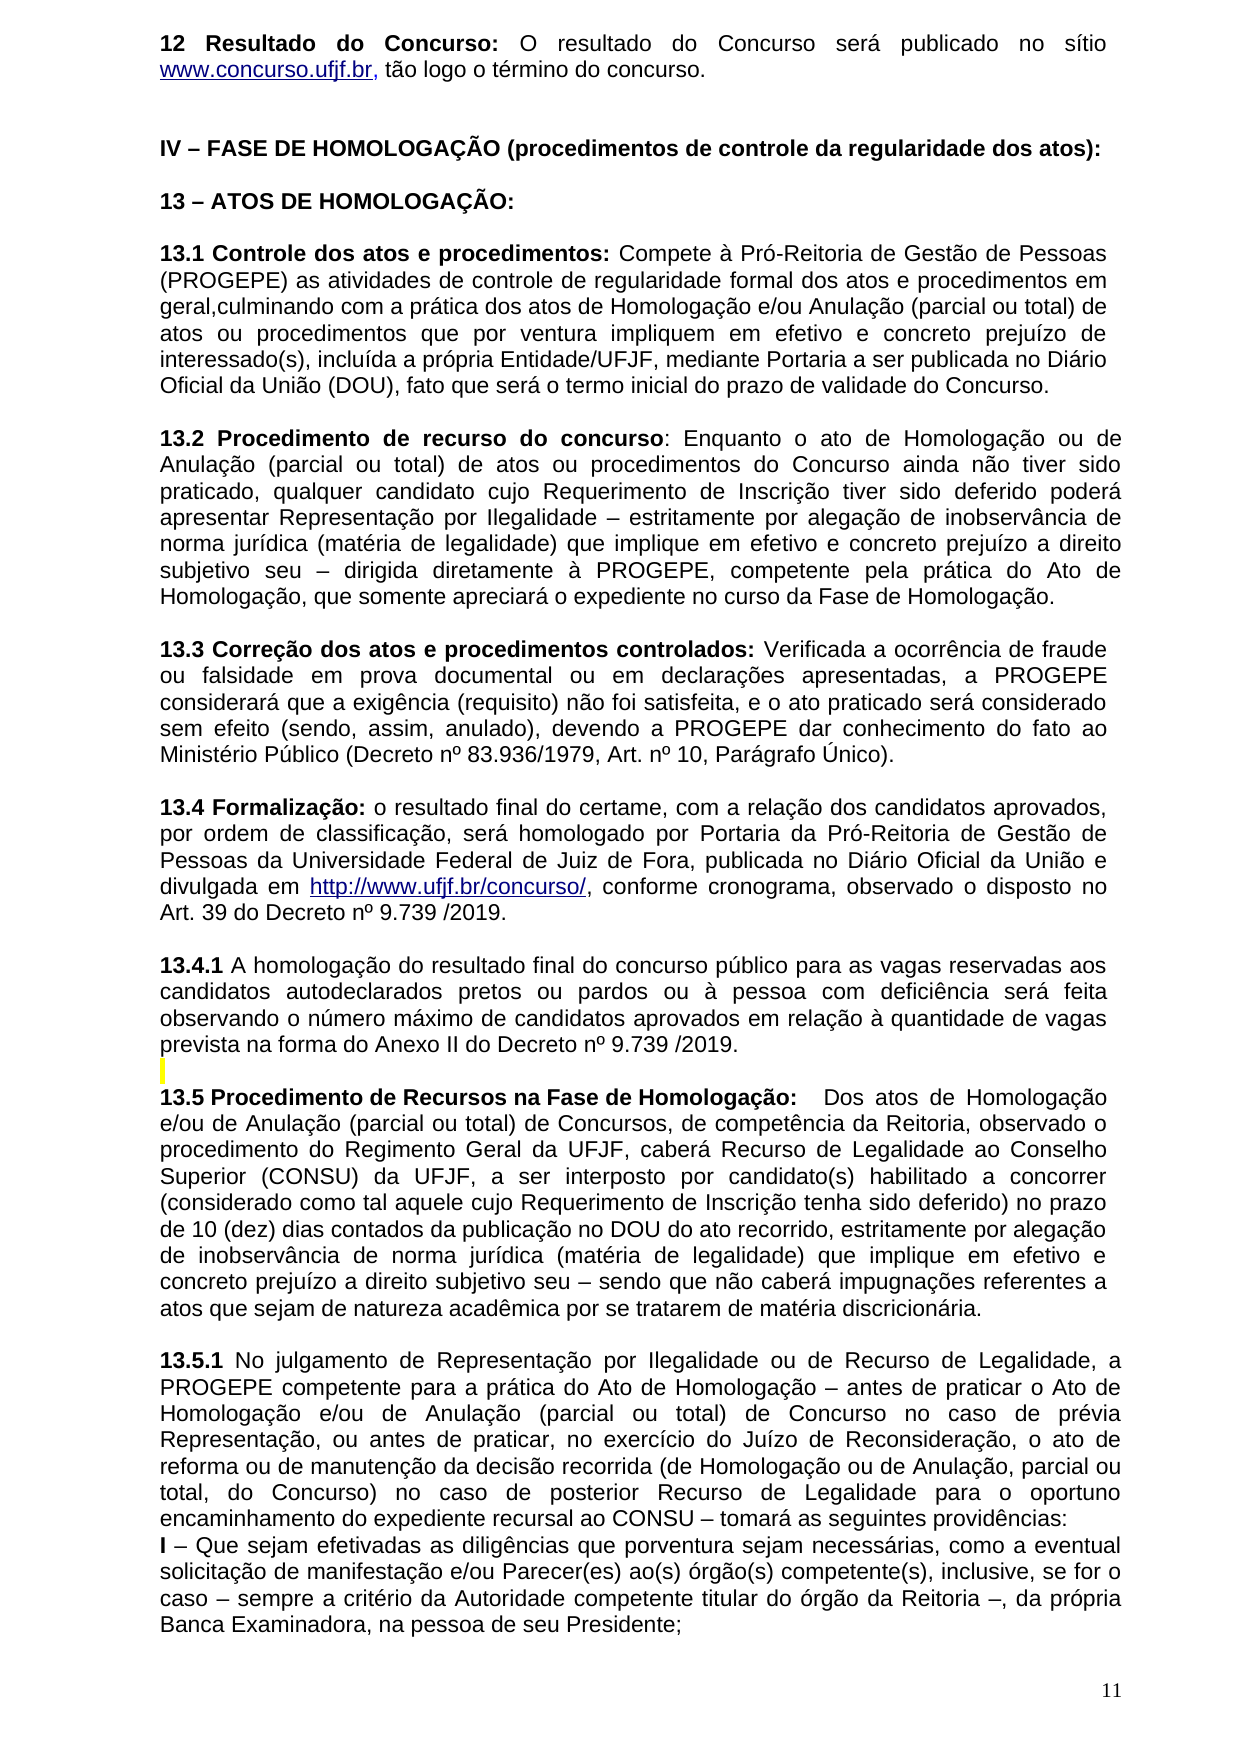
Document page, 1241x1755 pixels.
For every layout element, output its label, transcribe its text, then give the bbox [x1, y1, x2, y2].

text 13.3 Correção dos atos e procedimentos controlados: Verificada a ocorrência de fraude ou falsidade em prova documental ou em declarações apresentadas, a PROGEPE considerará que a exigência (requisito) não foi satisfeita, e o ato praticado será considerado sem efeito (sendo, assim, anulado), devendo a PROGEPE dar conhecimento do fato ao Ministério Público (Decreto nº 83.936/1979, Art. nº 10, Parágrafo Único). [159, 636, 1107, 767]
text 13.4 Formalização: o resultado final do certame, com a relação dos candidatos aprovados, por ordem de classificação, será homologado por Portaria da Pró-Reitoria de Gestão de Pessoas da Universidade Federal de Juiz de Fora, publicada no Diário Oficial da União e divulgada em http://www.ufjf.br/concurso/, conforme cronograma, observado o disposto no Art. 39 do Decreto nº 9.739 /2019. [159, 794, 1107, 926]
text 13.2 Procedimento de recurso do concurso: Enquanto o ato de Homologação ou de Anulação (parcial ou total) de atos ou procedimentos do Concurso ainda não tiver sido praticado, qualquer candidato cujo Requerimento de Inscrição tiver sido deferido poderá apresentar Representação por Ilegalidade – estritamente por alegação de inobservância de norma jurídica (matéria de legalidade) que implique em efetivo e concreto prejuízo a direito subjetivo seu – dirigida diretamente à PROGEPE, competente pela prática do Ato de Homologação, que somente apreciará o expediente no curso da Fase de Homologação. [159, 425, 1122, 609]
text I – Que sejam efetivadas as diligências que porventura sejam necessárias, como a eventual solicitação de manifestação e/ou Parecer(es) ao(s) órgão(s) competente(s), inclusive, se for o caso – sempre a critério da Autoridade competente titular do órgão da Reitoria –, da própria Banca Examinadora, na pessoa de seu Presidente; [159, 1532, 1122, 1637]
text 13.5.1 No julgamento de Representação por Ilegalidade ou de Recurso de Legalidade, a PROGEPE competente para a prática do Ato de Homologação – antes de praticar o Ato de Homologação e/ou de Anulação (parcial ou total) de Concurso no caso de prévia Representação, ou antes de praticar, no exercício do Juízo de Reconsideração, o ato de reforma ou de manutenção da decisão recorrida (de Homologação ou de Anulação, parcial ou total, do Concurso) no caso de posterior Recurso de Legalidade para o oportuno encaminhamento do expediente recursal ao CONSU – tomará as seguintes providências: [159, 1347, 1122, 1532]
text 13.4.1 A homologação do resultado final do concurso público para as vagas reservadas aos candidatos autodeclarados pretos ou pardos ou à pessoa com deficiência será feita observando o número máximo de candidatos aprovados em relação à quantidade de vagas prevista na forma do Anexo II do Decreto nº 9.739 /2019. [159, 952, 1107, 1057]
text 13.5 Procedimento de Recursos na Fase de Homologação: Dos atos de Homologação e/ou de Anulação (parcial ou total) de Concursos, de competência da Reitoria, observado o procedimento do Regimento Geral da UFJF, caberá Recurso de Legalidade ao Conselho Superior (CONSU) da UFJF, a ser interposto por candidato(s) habilitado a concorrer (considerado como tal aquele cujo Requerimento de Inscrição tenha sido deferido) no prazo de 10 (dez) dias contados da publicação no DOU do ato recorrido, estritamente por alegação de inobservância de norma jurídica (matéria de legalidade) que implique em efetivo e concreto prejuízo a direito subjetivo seu – sendo que não caberá impugnações referentes a atos que sejam de natureza acadêmica por se tratarem de matéria discricionária. [159, 1084, 1107, 1321]
text 13 – ATOS DE HOMOLOGAÇÃO: [159, 188, 1122, 214]
text IV – FASE DE HOMOLOGAÇÃO (procedimentos de controle da regularidade dos atos): [159, 135, 1122, 161]
text 12 Resultado do Concurso: O resultado do Concurso será publicado no sítio www.concurso.ufjf.br, tão logo o término do concurso. [159, 29, 1107, 82]
text 13.1 Controle dos atos e procedimentos: Compete à Pró-Reitoria de Gestão de Pessoas (PROGEPE) as atividades de controle de regularidade formal dos atos e procedimentos em geral,culminando com a prática dos atos de Homologação e/ou Anulação (parcial ou total) de atos ou procedimentos que por ventura impliquem em efetivo e concreto prejuízo de interessado(s), incluída a própria Entidade/UFJF, mediante Portaria a ser publicada no Diário Oficial da União (DOU), fato que será o termo inicial do prazo de validade do Concurso. [159, 240, 1107, 398]
